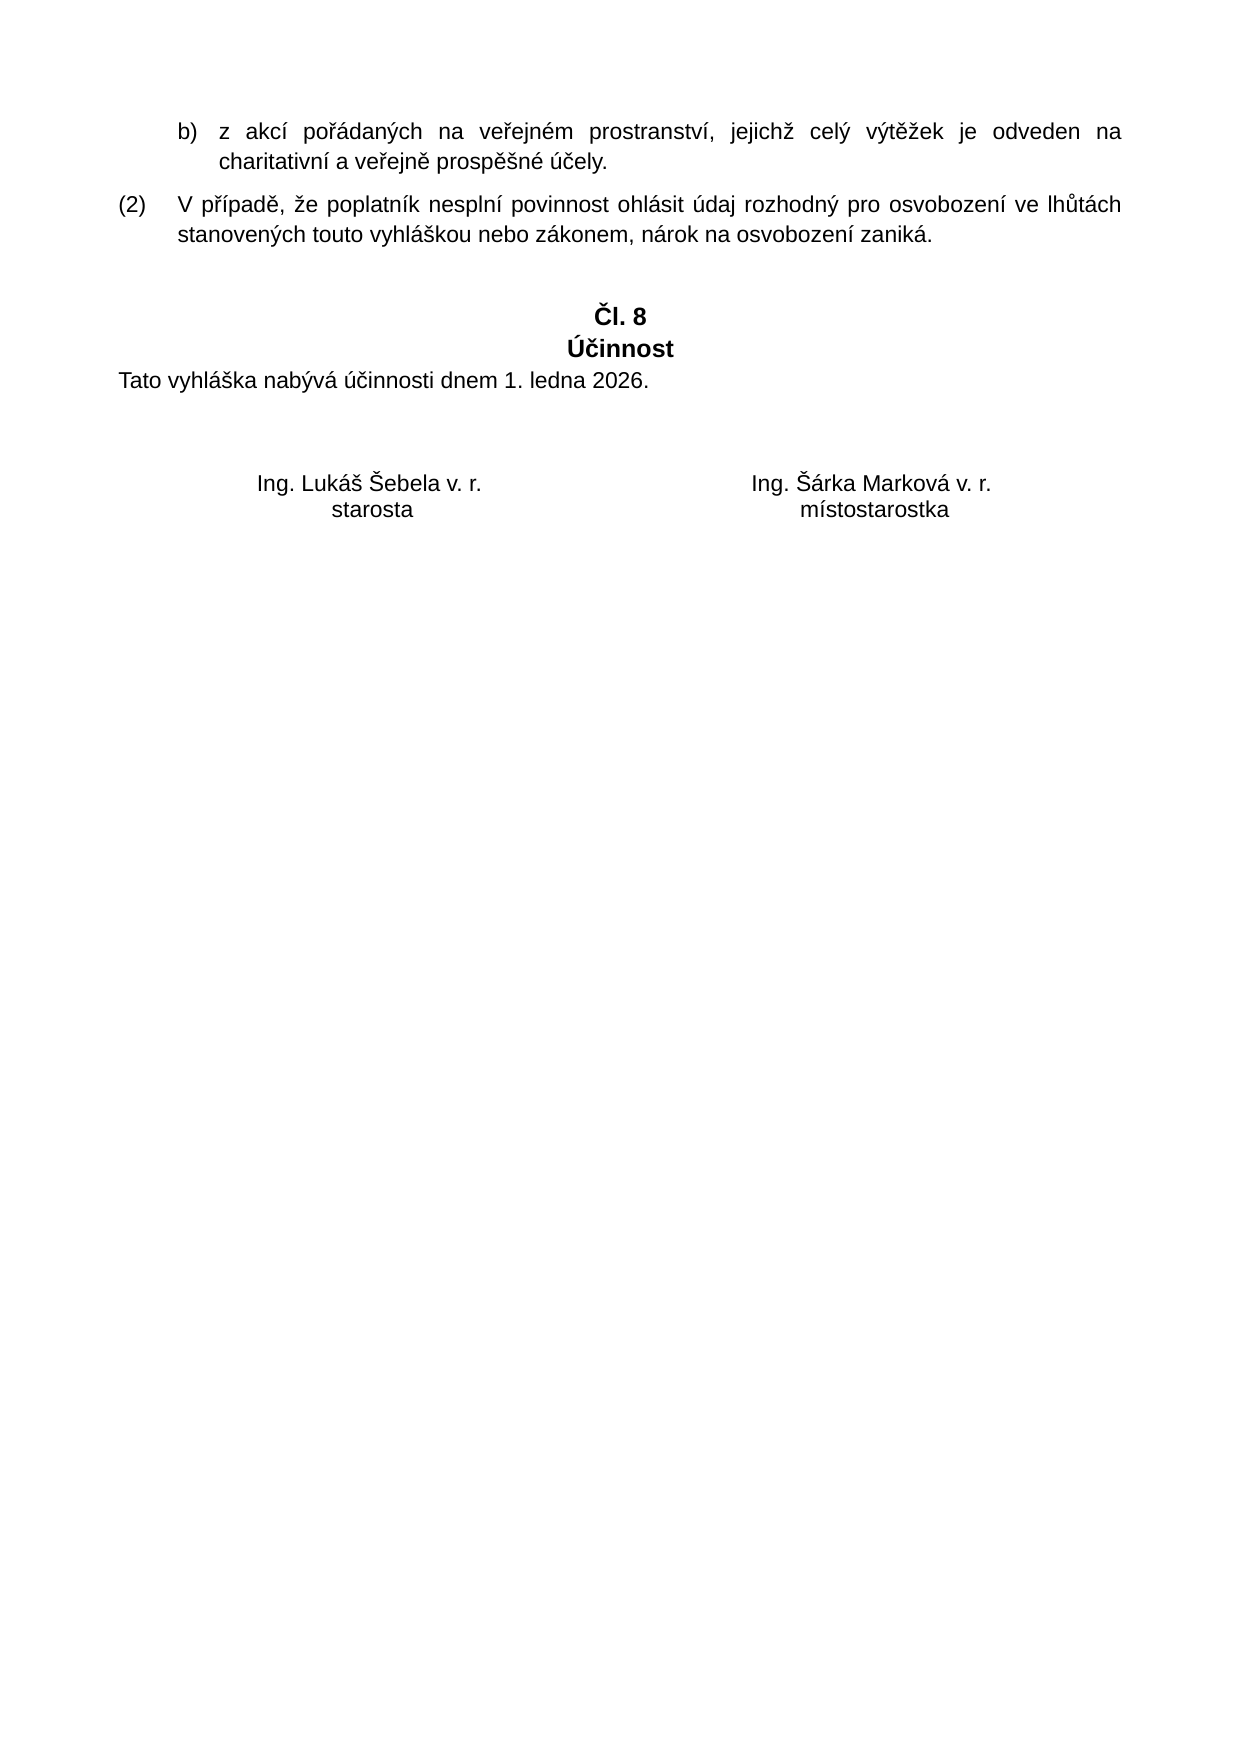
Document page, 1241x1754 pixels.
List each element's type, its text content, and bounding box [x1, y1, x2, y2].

table_header Ing. Lukáš Šebela v. r. starosta [118, 410, 620, 528]
list V případě, že poplatník nesplní povinnost ohlásit údaj rozhodný pro osvobození ve lhůtách stanovených touto vyhláškou nebo zákonem, nárok na osvobození zaniká. [118, 191, 1122, 248]
list z akcí pořádaných na veřejném prostranství, jejichž celý výtěžek je odveden na charitativní a veřejně prospěšné účely. [177, 118, 1122, 175]
text Tato vyhláška nabývá účinnosti dnem 1. ledna 2026. [118, 367, 1122, 394]
table_cell [118, 528, 620, 646]
table_header Ing. Šárka Marková v. r. místostarostka [620, 410, 1122, 528]
subtitle Čl. 8 Účinnost [118, 301, 1122, 363]
table_cell [620, 528, 1122, 646]
